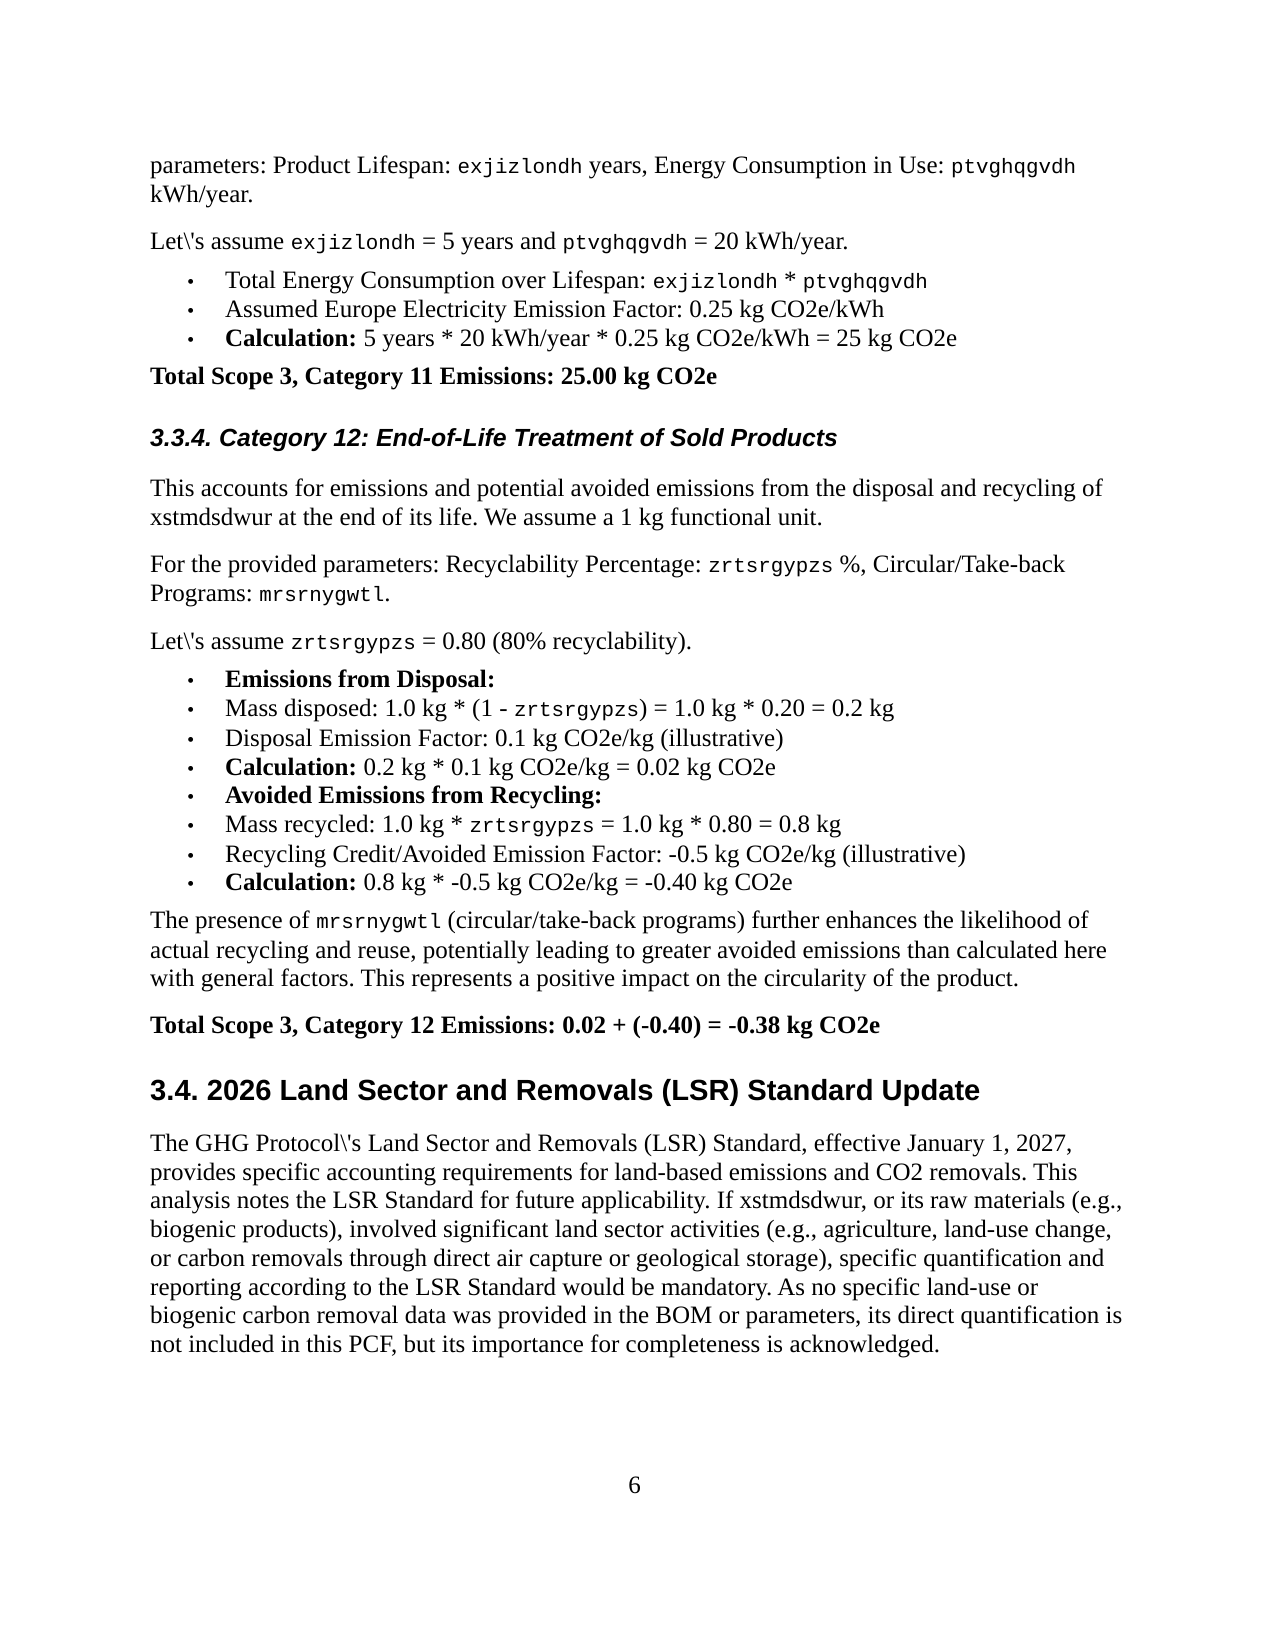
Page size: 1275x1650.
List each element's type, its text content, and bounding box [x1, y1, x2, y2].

list Recycling Credit/Avoided Emission Factor: -0.5 kg CO2e/kg (illustrative) [187, 839, 1125, 867]
text For the provided parameters: Recyclability Percentage: zrtsrgypzs %, Circular/Take-back Programs: mrsrnygwtl. [150, 549, 1125, 608]
subtitle 3.4. 2026 Land Sector and Removals (LSR) Standard Update [150, 1073, 1125, 1106]
list Disposal Emission Factor: 0.1 kg CO2e/kg (illustrative) [187, 723, 1125, 752]
subtitle 3.3.4. Category 12: End-of-Life Treatment of Sold Products [150, 423, 1125, 452]
list Mass disposed: 1.0 kg * (1 - zrtsrgypzs) = 1.0 kg * 0.20 = 0.2 kg [187, 693, 1125, 723]
text This accounts for emissions and potential avoided emissions from the disposal and recycling of xstmdsdwur at the end of its life. We assume a 1 kg functional unit. [150, 473, 1125, 531]
list Assumed Europe Electricity Emission Factor: 0.25 kg CO2e/kWh [187, 294, 1125, 323]
text The presence of mrsrnygwtl (circular/take-back programs) further enhances the likelihood of actual recycling and reuse, potentially leading to greater avoided emissions than calculated here with general factors. This represents a positive impact on the circularity of the product. [150, 905, 1125, 992]
list Avoided Emissions from Recycling: [187, 780, 1125, 809]
list Calculation: 5 years * 20 kWh/year * 0.25 kg CO2e/kWh = 25 kg CO2e [187, 323, 1125, 352]
text Total Scope 3, Category 11 Emissions: 25.00 kg CO2e [150, 361, 1125, 389]
list Emissions from Disposal: [187, 664, 1125, 693]
text Let\'s assume zrtsrgypzs = 0.80 (80% recyclability). [150, 626, 1125, 656]
text Let\'s assume exjizlondh = 5 years and ptvghqgvdh = 20 kWh/year. [150, 226, 1125, 256]
list Total Energy Consumption over Lifespan: exjizlondh * ptvghqgvdh [187, 265, 1125, 294]
list Mass recycled: 1.0 kg * zrtsrgypzs = 1.0 kg * 0.80 = 0.8 kg [187, 809, 1125, 839]
list Calculation: 0.8 kg * -0.5 kg CO2e/kg = -0.40 kg CO2e [187, 867, 1125, 896]
text Total Scope 3, Category 12 Emissions: 0.02 + (-0.40) = -0.38 kg CO2e [150, 1010, 1125, 1039]
text parameters: Product Lifespan: exjizlondh years, Energy Consumption in Use: ptvghqgvdh kWh/year. [150, 150, 1125, 208]
list Calculation: 0.2 kg * 0.1 kg CO2e/kg = 0.02 kg CO2e [187, 752, 1125, 780]
text The GHG Protocol\'s Land Sector and Removals (LSR) Standard, effective January 1, 2027, provides specific accounting requirements for land-based emissions and CO2 removals. This analysis notes the LSR Standard for future applicability. If xstmdsdwur, or its raw materials (e.g., biogenic products), involved significant land sector activities (e.g., agriculture, land-use change, or carbon removals through direct air capture or geological storage), specific quantification and reporting according to the LSR Standard would be mandatory. As no specific land-use or biogenic carbon removal data was provided in the BOM or parameters, its direct quantification is not included in this PCF, but its importance for completeness is acknowledged. [150, 1128, 1125, 1358]
